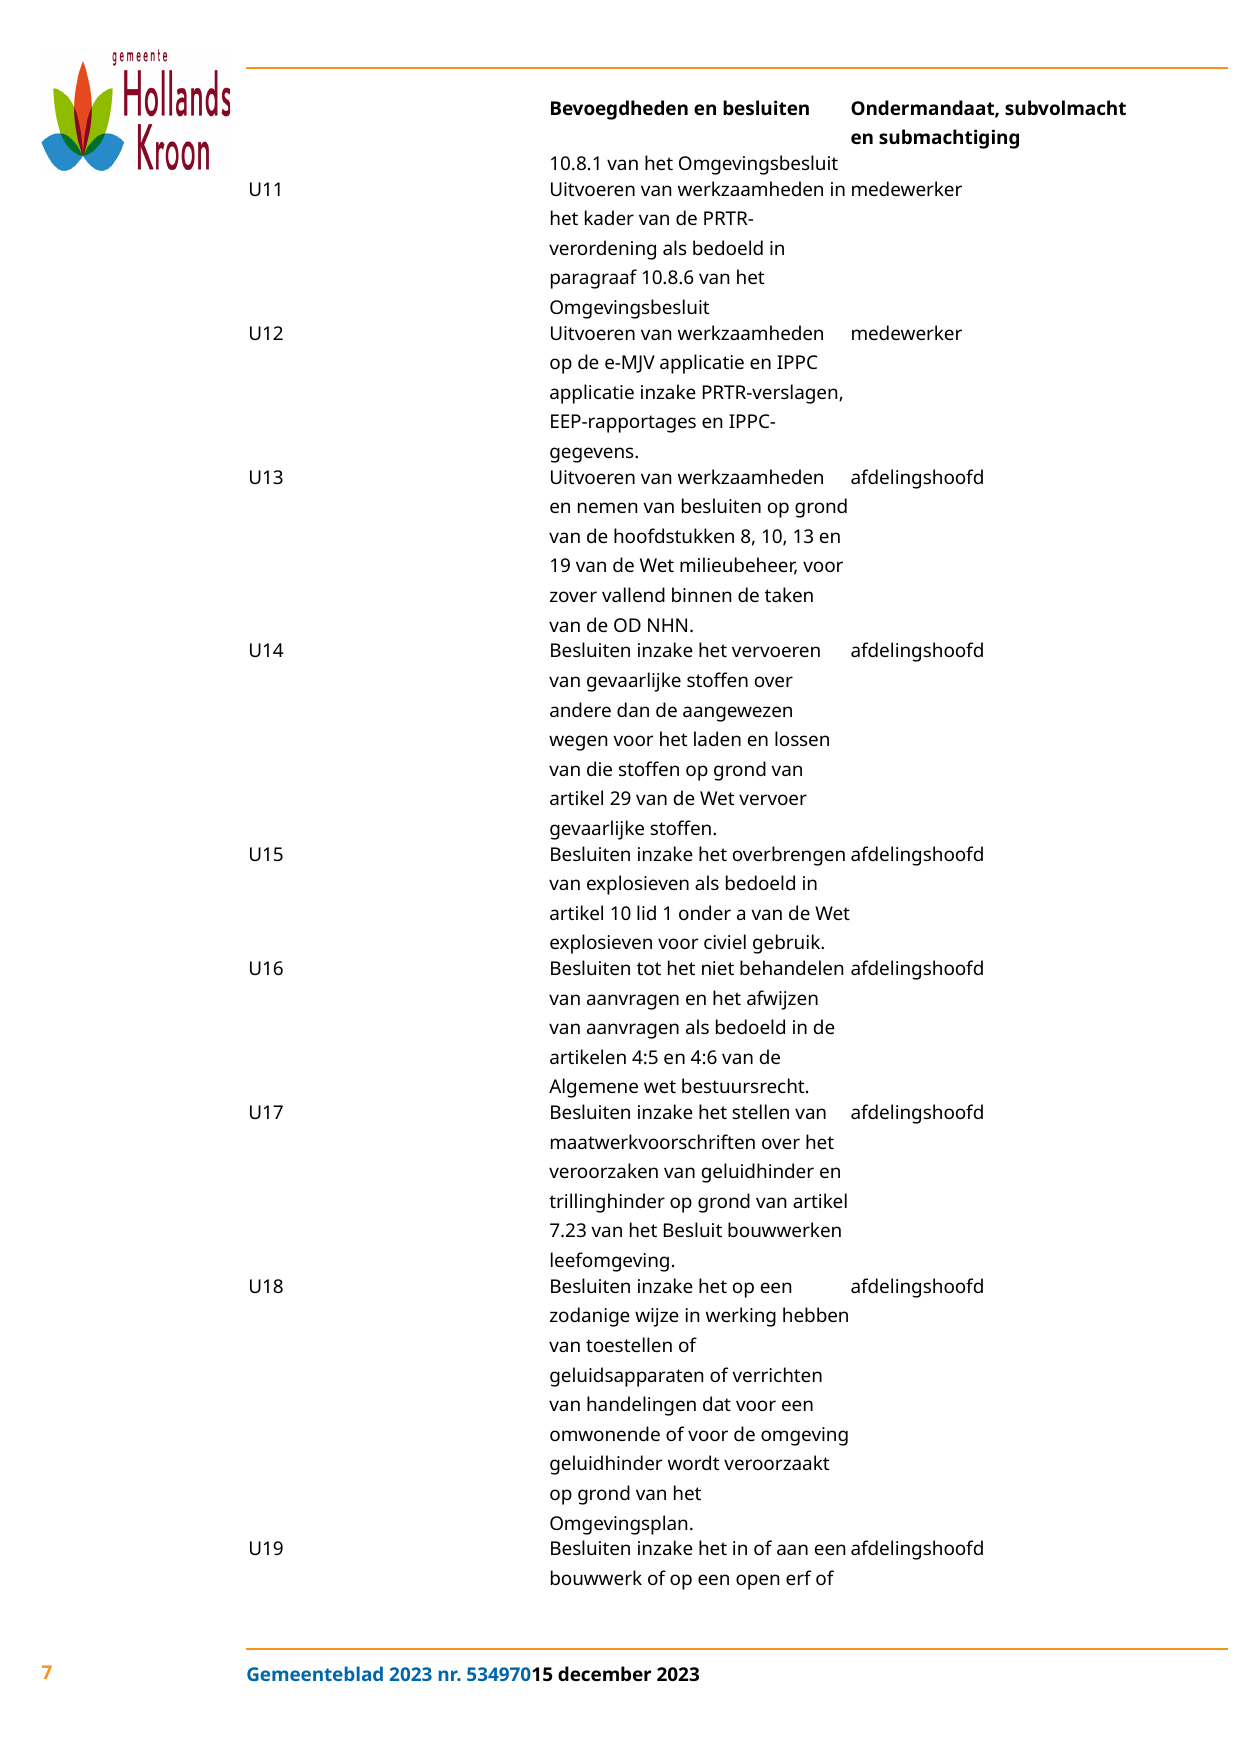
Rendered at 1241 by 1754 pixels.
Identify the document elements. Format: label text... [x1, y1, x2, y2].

table_cell [248, 150, 549, 176]
table_cell medewerker [850, 320, 1152, 464]
table_cell U17 [248, 1099, 549, 1273]
table_cell medewerker [850, 176, 1152, 320]
table_cell Uitvoeren van werkzaamheden en nemen van besluiten op grond van de hoofdstukken 8, 10, 13 en 19 van de Wet milieubeheer, voor zover vallend binnen de taken van de OD NHN. [549, 464, 850, 638]
table_cell Besluiten inzake het vervoeren van gevaarlijke stoffen over andere dan de aangewezen wegen voor het laden en lossen van die stoffen op grond van artikel 29 van de Wet vervoer gevaarlijke stoffen. [549, 638, 850, 841]
table_cell U11 [248, 176, 549, 320]
table_header Ondermandaat, subvolmacht en submachtiging [850, 95, 1152, 150]
table_cell Besluiten inzake het stellen van maatwerkvoorschriften over het veroorzaken van geluidhinder en trillinghinder op grond van artikel 7.23 van het Besluit bouwwerken leefomgeving. [549, 1099, 850, 1273]
table_cell U14 [248, 638, 549, 841]
table_cell Uitvoeren van werkzaamheden in het kader van de PRTR-verordening als bedoeld in paragraaf 10.8.6 van het Omgevingsbesluit [549, 176, 850, 320]
picture [41, 47, 231, 172]
table_cell [850, 150, 1152, 176]
table_header [248, 95, 549, 150]
table_cell U19 [248, 1535, 549, 1591]
table_cell Besluiten inzake het in of aan een bouwwerk of op een open erf of [549, 1535, 850, 1591]
table_cell U12 [248, 320, 549, 464]
table_cell U18 [248, 1273, 549, 1535]
table_cell U16 [248, 955, 549, 1099]
table_header Bevoegdheden en besluiten [549, 95, 850, 150]
table_cell Besluiten tot het niet behandelen van aanvragen en het afwijzen van aanvragen als bedoeld in de artikelen 4:5 en 4:6 van de Algemene wet bestuursrecht. [549, 955, 850, 1099]
table_cell afdelingshoofd [850, 1535, 1152, 1591]
table_cell U13 [248, 464, 549, 638]
table_cell afdelingshoofd [850, 1099, 1152, 1273]
table_cell afdelingshoofd [850, 638, 1152, 841]
table_cell U15 [248, 841, 549, 955]
table_cell Besluiten inzake het op een zodanige wijze in werking hebben van toestellen of geluidsapparaten of verrichten van handelingen dat voor een omwonende of voor de omgeving geluidhinder wordt veroorzaakt op grond van het Omgevingsplan. [549, 1273, 850, 1535]
table_cell afdelingshoofd [850, 955, 1152, 1099]
table_cell Besluiten inzake het overbrengen van explosieven als bedoeld in artikel 10 lid 1 onder a van de Wet explosieven voor civiel gebruik. [549, 841, 850, 955]
table_cell 10.8.1 van het Omgevingsbesluit [549, 150, 850, 176]
table_cell afdelingshoofd [850, 841, 1152, 955]
table_cell afdelingshoofd [850, 1273, 1152, 1535]
table_cell afdelingshoofd [850, 464, 1152, 638]
table_cell Uitvoeren van werkzaamheden op de e-MJV applicatie en IPPC applicatie inzake PRTR-verslagen, EEP-rapportages en IPPC-gegevens. [549, 320, 850, 464]
